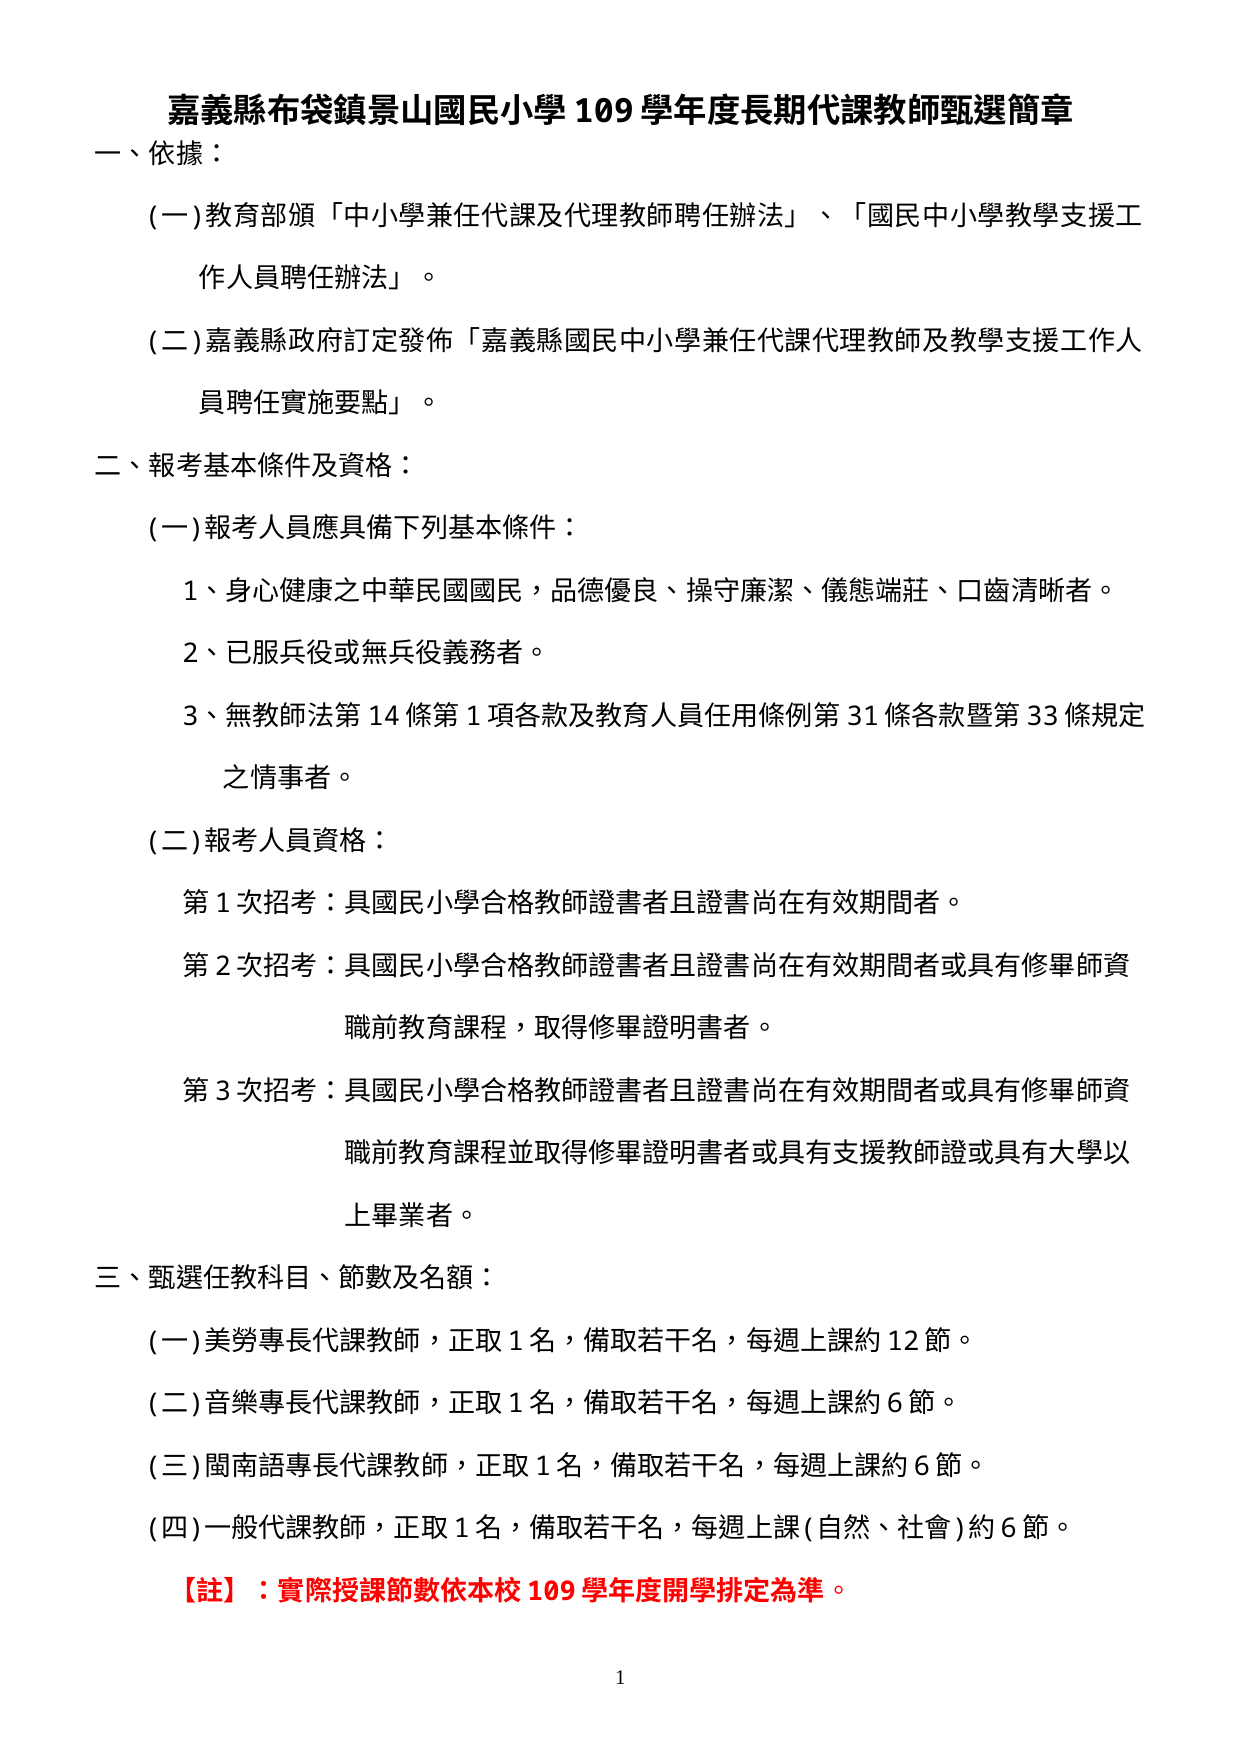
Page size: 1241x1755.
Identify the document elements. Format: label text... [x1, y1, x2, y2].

text 第2次招考：具國民小學合格教師證書者且證書尚在有效期間者或具有修畢師資職前教育課程，取得修畢證明書者。 [182, 921, 1146, 1046]
text 一、依據： [94, 132, 1146, 171]
text 2、已服兵役或無兵役義務者。 [182, 609, 1146, 671]
text 第3次招考：具國民小學合格教師證書者且證書尚在有效期間者或具有修畢師資職前教育課程並取得修畢證明書者或具有支援教師證或具有大學以上畢業者。 [182, 1046, 1146, 1234]
text (一)教育部頒「中小學兼任代課及代理教師聘任辦法」、「國民中小學教學支援工作人員聘任辦法」。 [144, 171, 1146, 296]
text 【註】：實際授課節數依本校109學年度開學排定為準。 [169, 1546, 1146, 1609]
text 二、報考基本條件及資格： [94, 421, 1146, 484]
text (二)嘉義縣政府訂定發佈「嘉義縣國民中小學兼任代課代理教師及教學支援工作人員聘任實施要點」。 [144, 296, 1146, 421]
text (二)報考人員資格： [144, 796, 1146, 859]
text 第1次招考：具國民小學合格教師證書者且證書尚在有效期間者。 [182, 859, 1146, 921]
text 3、無教師法第14條第1項各款及教育人員任用條例第31條各款暨第33條規定之情事者。 [182, 671, 1146, 796]
text 嘉義縣布袋鎮景山國民小學109學年度長期代課教師甄選簡章 [94, 84, 1146, 132]
text (四)一般代課教師，正取1名，備取若干名，每週上課(自然、社會)約6節。 [144, 1484, 1146, 1546]
text (一)美勞專長代課教師，正取1名，備取若干名，每週上課約12節。 [144, 1296, 1146, 1359]
text (一)報考人員應具備下列基本條件： [144, 484, 1146, 546]
text 三、甄選任教科目、節數及名額： [94, 1234, 1146, 1296]
text (三)閩南語專長代課教師，正取1名，備取若干名，每週上課約6節。 [144, 1421, 1146, 1484]
text 1、身心健康之中華民國國民，品德優良、操守廉潔、儀態端莊、口齒清晰者。 [182, 546, 1146, 609]
text (二)音樂專長代課教師，正取1名，備取若干名，每週上課約6節。 [144, 1359, 1146, 1421]
